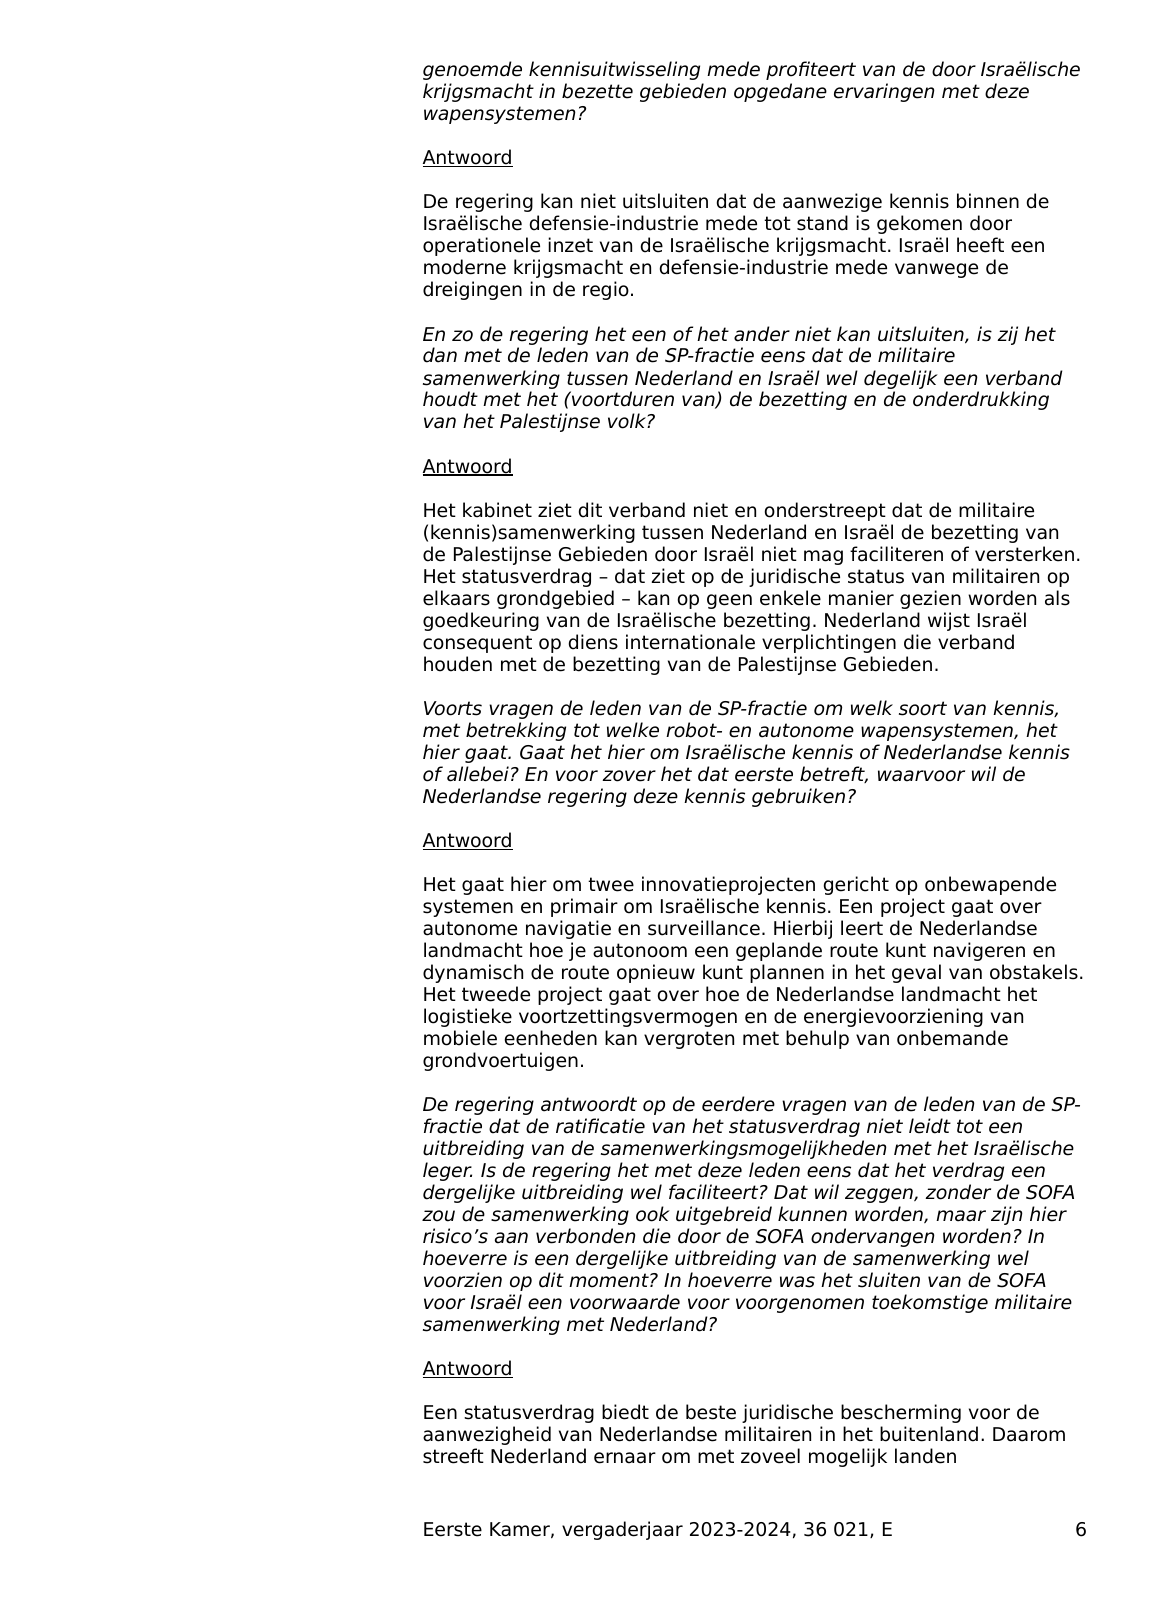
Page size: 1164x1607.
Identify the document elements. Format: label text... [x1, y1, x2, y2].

text De regering kan niet uitsluiten dat de aanwezige kennis binnen de Israëlische defensie-industrie mede tot stand is gekomen door operationele inzet van de Israëlische krijgsmacht. Israël heeft een moderne krijgsmacht en defensie-industrie mede vanwege de dreigingen in de regio. [422, 191, 1087, 301]
subtitle Antwoord [422, 456, 1087, 477]
subtitle Antwoord [422, 1358, 1087, 1380]
text De regering antwoordt op de eerdere vragen van de leden van de SP-fractie dat de ratificatie van het statusverdrag niet leidt tot een uitbreiding van de samenwerkingsmogelijkheden met het Israëlische leger. Is de regering het met deze leden eens dat het verdrag een dergelijke uitbreiding wel faciliteert? Dat wil zeggen, zonder de SOFA zou de samenwerking ook uitgebreid kunnen worden, maar zijn hier risico’s aan verbonden die door de SOFA ondervangen worden? In hoeverre is een dergelijke uitbreiding van de samenwerking wel voorzien op dit moment? In hoeverre was het sluiten van de SOFA voor Israël een voorwaarde voor voorgenomen toekomstige militaire samenwerking met Nederland? [422, 1094, 1087, 1336]
text Voorts vragen de leden van de SP-fractie om welk soort van kennis, met betrekking tot welke robot- en autonome wapensystemen, het hier gaat. Gaat het hier om Israëlische kennis of Nederlandse kennis of allebei? En voor zover het dat eerste betreft, waarvoor wil de Nederlandse regering deze kennis gebruiken? [422, 698, 1087, 808]
text Het gaat hier om twee innovatieprojecten gericht op onbewapende systemen en primair om Israëlische kennis. Een project gaat over autonome navigatie en surveillance. Hierbij leert de Nederlandse landmacht hoe je autonoom een geplande route kunt navigeren en dynamisch de route opnieuw kunt plannen in het geval van obstakels. Het tweede project gaat over hoe de Nederlandse landmacht het logistieke voortzettingsvermogen en de energievoorziening van mobiele eenheden kan vergroten met behulp van onbemande grondvoertuigen. [422, 874, 1087, 1072]
text Een statusverdrag biedt de beste juridische bescherming voor de aanwezigheid van Nederlandse militairen in het buitenland. Daarom streeft Nederland ernaar om met zoveel mogelijk landen [422, 1402, 1087, 1468]
text Het kabinet ziet dit verband niet en onderstreept dat de militaire (kennis)samenwerking tussen Nederland en Israël de bezetting van de Palestijnse Gebieden door Israël niet mag faciliteren of versterken. Het statusverdrag – dat ziet op de juridische status van militairen op elkaars grondgebied – kan op geen enkele manier gezien worden als goedkeuring van de Israëlische bezetting. Nederland wijst Israël consequent op diens internationale verplichtingen die verband houden met de bezetting van de Palestijnse Gebieden. [422, 500, 1087, 676]
text genoemde kennisuitwisseling mede profiteert van de door Israëlische krijgsmacht in bezette gebieden opgedane ervaringen met deze wapensystemen? [422, 59, 1087, 125]
subtitle Antwoord [422, 147, 1087, 169]
text En zo de regering het een of het ander niet kan uitsluiten, is zij het dan met de leden van de SP-fractie eens dat de militaire samenwerking tussen Nederland en Israël wel degelijk een verband houdt met het (voortduren van) de bezetting en de onderdrukking van het Palestijnse volk? [422, 323, 1087, 433]
subtitle Antwoord [422, 830, 1087, 852]
